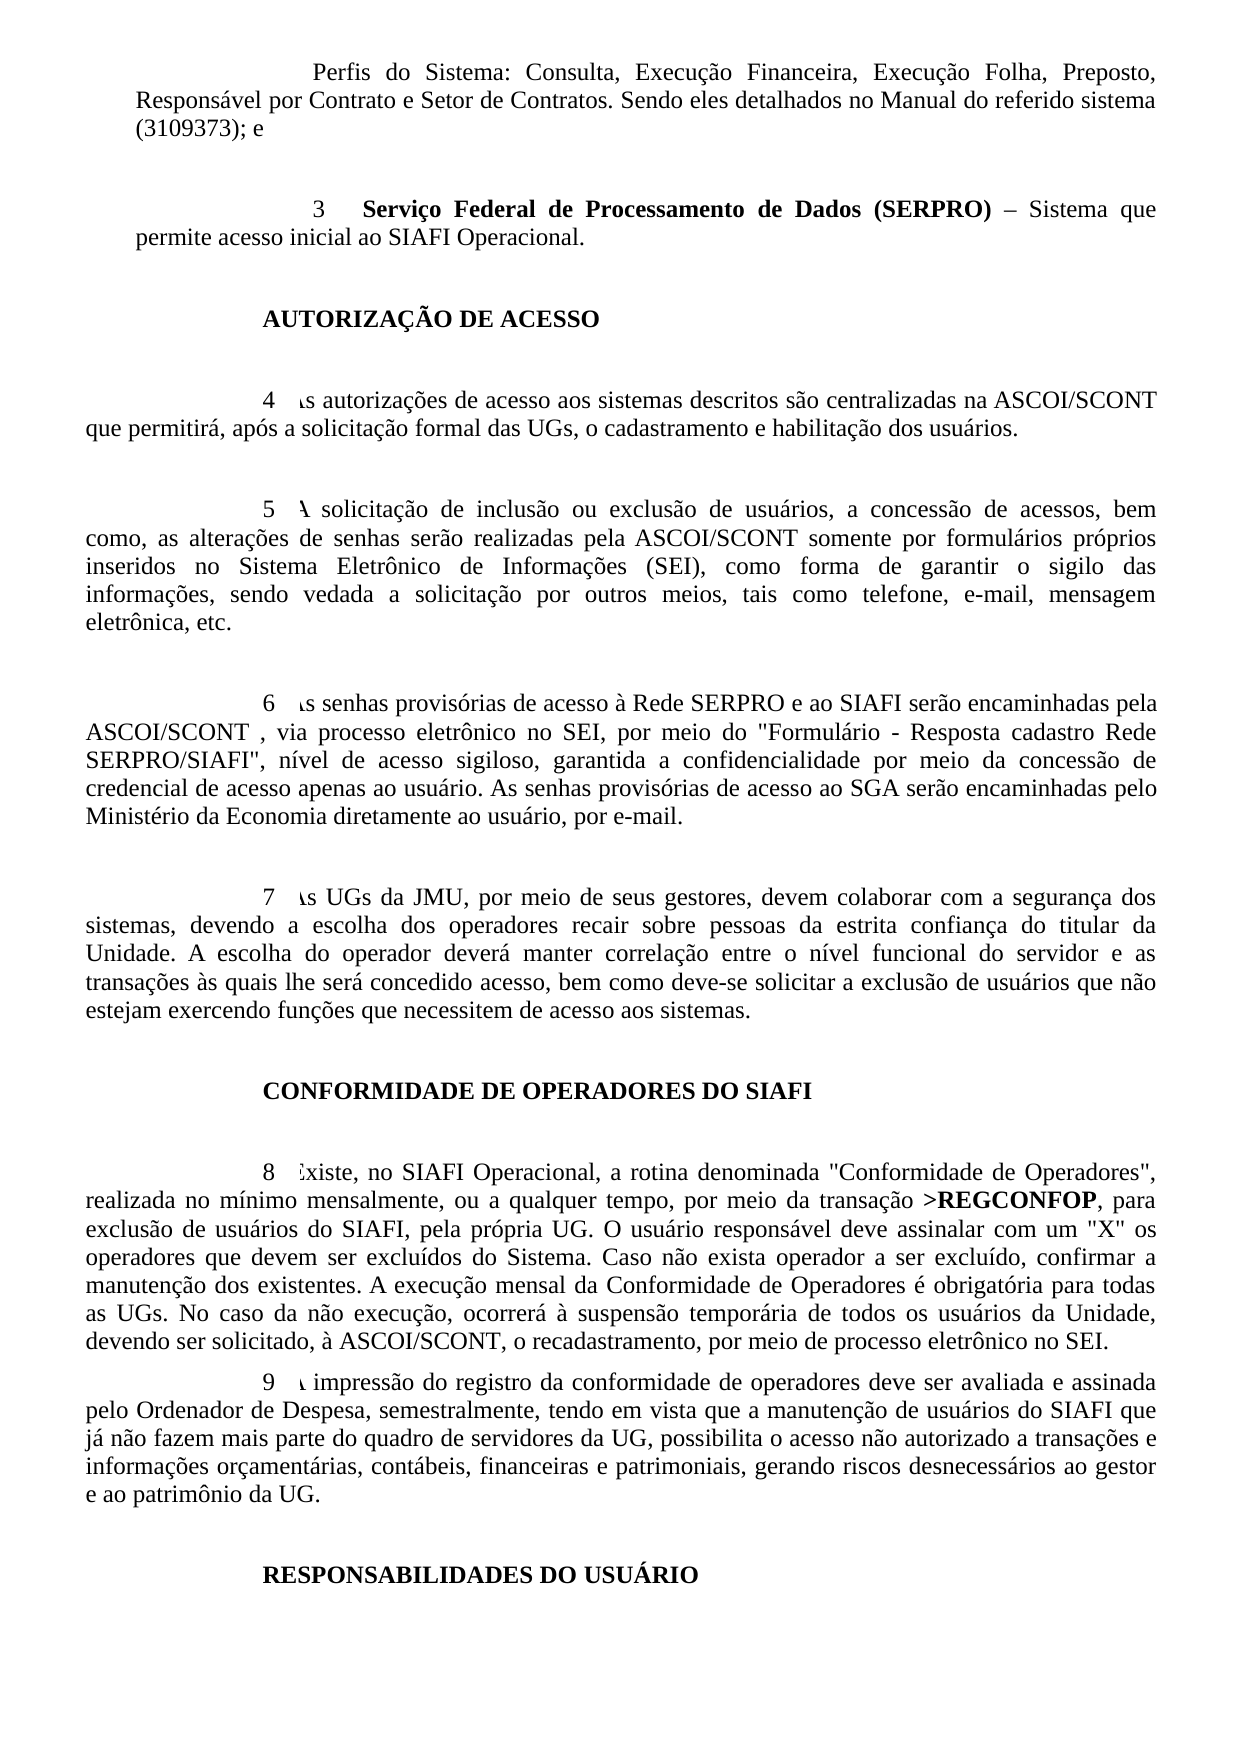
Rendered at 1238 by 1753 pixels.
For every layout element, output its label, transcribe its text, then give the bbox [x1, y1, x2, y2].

text informações orçamentárias, contábeis, financeiras e patrimoniais, gerando riscos desnecessários ao gestor [85, 1452, 1181, 1480]
text como, as alterações de senhas serão realizadas pela ASCOI/SCONT somente por formulários próprios [85, 524, 1181, 552]
text ASCOI/SCONT , via processo eletrônico no SEI, por meio do "Formulário - Resposta cadastro Rede [85, 718, 1181, 746]
text . As autorizações de acesso aos sistemas descritos são centralizadas na ASCOI/SCONT [300, 386, 1181, 414]
text AUTORIZAÇÃO DE ACESSO [262, 305, 623, 333]
text permite acesso inicial ao SIAFI Operacional. [135, 224, 610, 251]
text devendo ser solicitado, à ASCOI/SCONT, o recadastramento, por meio de processo eletrônico no SEI. [85, 1327, 1181, 1355]
text Perfis do Sistema: Consulta, Execução Financeira, Execução Folha, Preposto, [312, 58, 1181, 86]
text SERPRO/SIAFI", nível de acesso sigiloso, garantida a confidencialidade por meio da concessão de [85, 746, 1181, 774]
text operadores que devem ser excluídos do Sistema. Caso não exista operador a ser excluído, confirmar a [85, 1243, 1181, 1271]
text que permitirá, após a solicitação formal das UGs, o cadastramento e habilitação dos usuários. [85, 414, 1044, 442]
text estejam exercendo funções que necessitem de acesso aos sistemas. [85, 996, 1181, 1024]
text . As senhas provisórias de acesso à Rede SERPRO e ao SIAFI serão encaminhadas pela [300, 690, 1181, 717]
text as UGs. No caso da não execução, ocorrerá à suspensão temporária de todos os usuários da Unidade, [85, 1299, 1181, 1327]
text Unidade. A escolha do operador deverá manter correlação entre o nível funcional do servidor e as [85, 940, 1181, 967]
text . As UGs da JMU, por meio de seus gestores, devem colaborar com a segurança dos [300, 883, 1181, 911]
text . A impressão do registro da conformidade de operadores deve ser avaliada e assinada [300, 1368, 1181, 1396]
text RESPONSABILIDADES DO USUÁRIO [262, 1562, 724, 1589]
text e ao patrimônio da UG. [85, 1481, 1181, 1508]
text 4 [262, 386, 300, 414]
text CONFORMIDADE DE OPERADORES DO SIAFI [262, 1077, 838, 1105]
text realizada no mínimo mensalmente, ou a qualquer tempo, por meio da transação >REGCONFOP, para [85, 1187, 1181, 1214]
text Responsável por Contrato e Setor de Contratos. Sendo eles detalhados no Manual do referido sistema [135, 86, 1181, 114]
text Ministério da Economia diretamente ao usuário, por e-mail. [85, 802, 1181, 830]
text 8 [262, 1159, 300, 1186]
text 7 [262, 883, 300, 911]
text . A solicitação de inclusão ou exclusão de usuários, a concessão de acessos, bem [300, 496, 1181, 523]
text pelo Ordenador de Despesa, semestralmente, tendo em vista que a manutenção de usuários do SIAFI que [85, 1396, 1181, 1424]
text 6 [262, 690, 300, 717]
text exclusão de usuários do SIAFI, pela própria UG. O usuário responsável deve assinalar com um "X" os [85, 1215, 1181, 1243]
text informações, sendo vedada a solicitação por outros meios, tais como telefone, e-mail, mensagem [85, 580, 1181, 608]
text . Existe, no SIAFI Operacional, a rotina denominada "Conformidade de Operadores", [300, 1159, 1181, 1186]
text já não fazem mais parte do quadro de servidores da UG, possibilita o acesso não autorizado a transações e [85, 1424, 1181, 1452]
text sistemas, devendo a escolha dos operadores recair sobre pessoas da estrita confiança do titular da [85, 912, 1181, 939]
text 9 [262, 1368, 300, 1396]
text 3 [312, 196, 350, 223]
text credencial de acesso apenas ao usuário. As senhas provisórias de acesso ao SGA serão encaminhadas pelo [85, 774, 1181, 802]
text eletrônica, etc. [85, 608, 1181, 636]
text transações às quais lhe será concedido acesso, bem como deve-se solicitar a exclusão de usuários que não [85, 968, 1181, 996]
text manutenção dos existentes. A execução mensal da Conformidade de Operadores é obrigatória para todas [85, 1271, 1181, 1299]
text 5 [262, 496, 300, 523]
text inseridos no Sistema Eletrônico de Informações (SEI), como forma de garantir o sigilo das [85, 552, 1181, 580]
text (3109373); e [135, 114, 1181, 142]
text .4. Serviço Federal de Processamento de Dados (SERPRO) – Sistema que [350, 196, 1181, 223]
